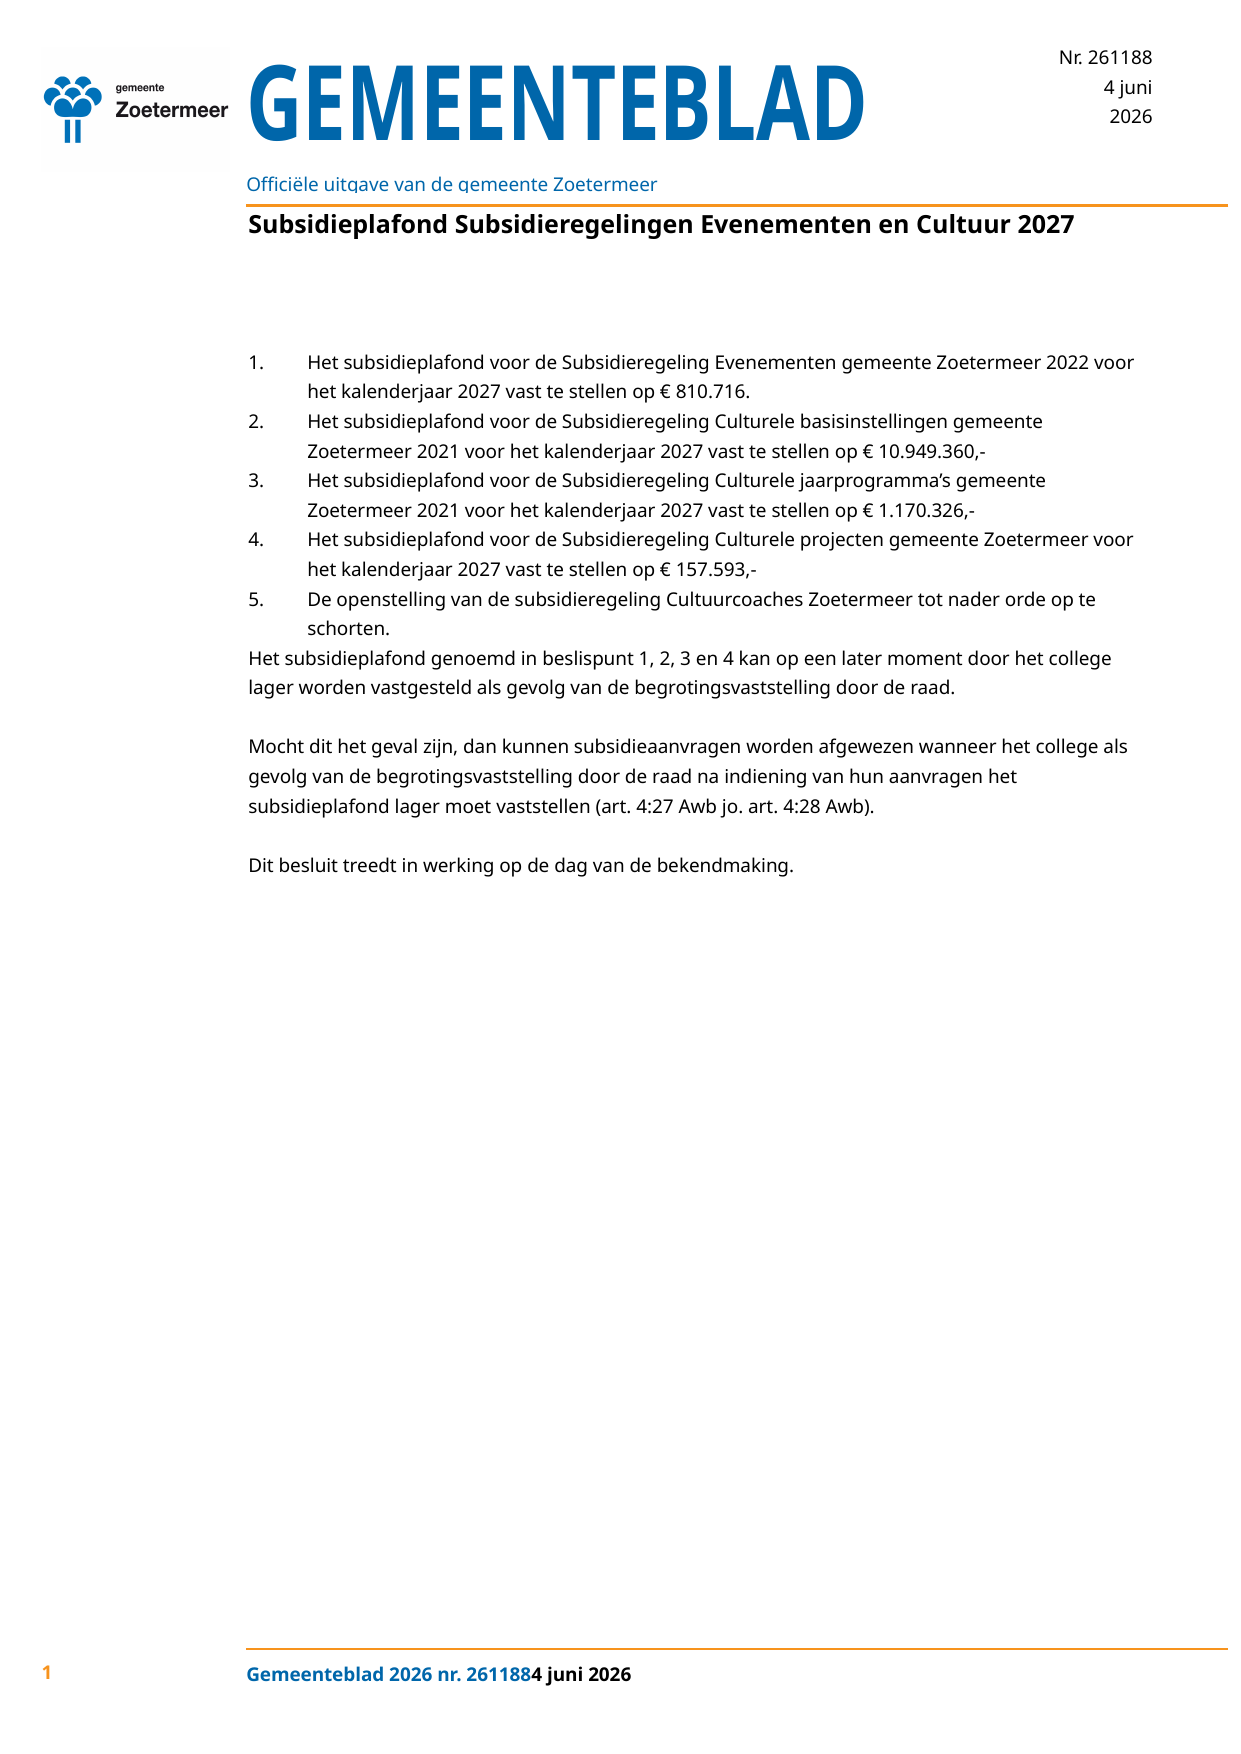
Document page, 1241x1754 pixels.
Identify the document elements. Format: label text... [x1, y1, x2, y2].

text Mocht dit het geval zijn, dan kunnen subsidieaanvragen worden afgewezen wanneer het college als gevolg van de begrotingsvaststelling door de raad na indiening van hun aanvragen het subsidieplafond lager moet vaststellen (art. 4:27 Awb jo. art. 4:28 Awb). [248, 734, 1152, 819]
list Het subsidieplafond voor de Subsidieregeling Culturele basisinstellingen gemeente Zoetermeer 2021 voor het kalenderjaar 2027 vast te stellen op € 10.949.360,- [248, 408, 1152, 464]
list Het subsidieplafond voor de Subsidieregeling Culturele projecten gemeente Zoetermeer voor het kalenderjaar 2027 vast te stellen op € 157.593,- [248, 527, 1152, 582]
text Het subsidieplafond genoemd in beslispunt 1, 2, 3 en 4 kan op een later moment door het college lager worden vastgesteld als gevolg van de begrotingsvaststelling door de raad. [248, 645, 1152, 700]
list Het subsidieplafond voor de Subsidieregeling Evenementen gemeente Zoetermeer 2022 voor het kalenderjaar 2027 vast te stellen op € 810.716. [248, 349, 1152, 404]
list De openstelling van de subsidieregeling Cultuurcoaches Zoetermeer tot nader orde op te schorten. [248, 586, 1152, 641]
list Het subsidieplafond voor de Subsidieregeling Culturele jaarprogramma’s gemeente Zoetermeer 2021 voor het kalenderjaar 2027 vast te stellen op € 1.170.326,- [248, 467, 1152, 523]
picture [41, 47, 231, 172]
text Dit besluit treedt in werking op de dag van de bekendmaking. [248, 852, 1152, 878]
text Subsidieplafond Subsidieregelingen Evenementen en Cultuur 2027 [248, 207, 1152, 241]
